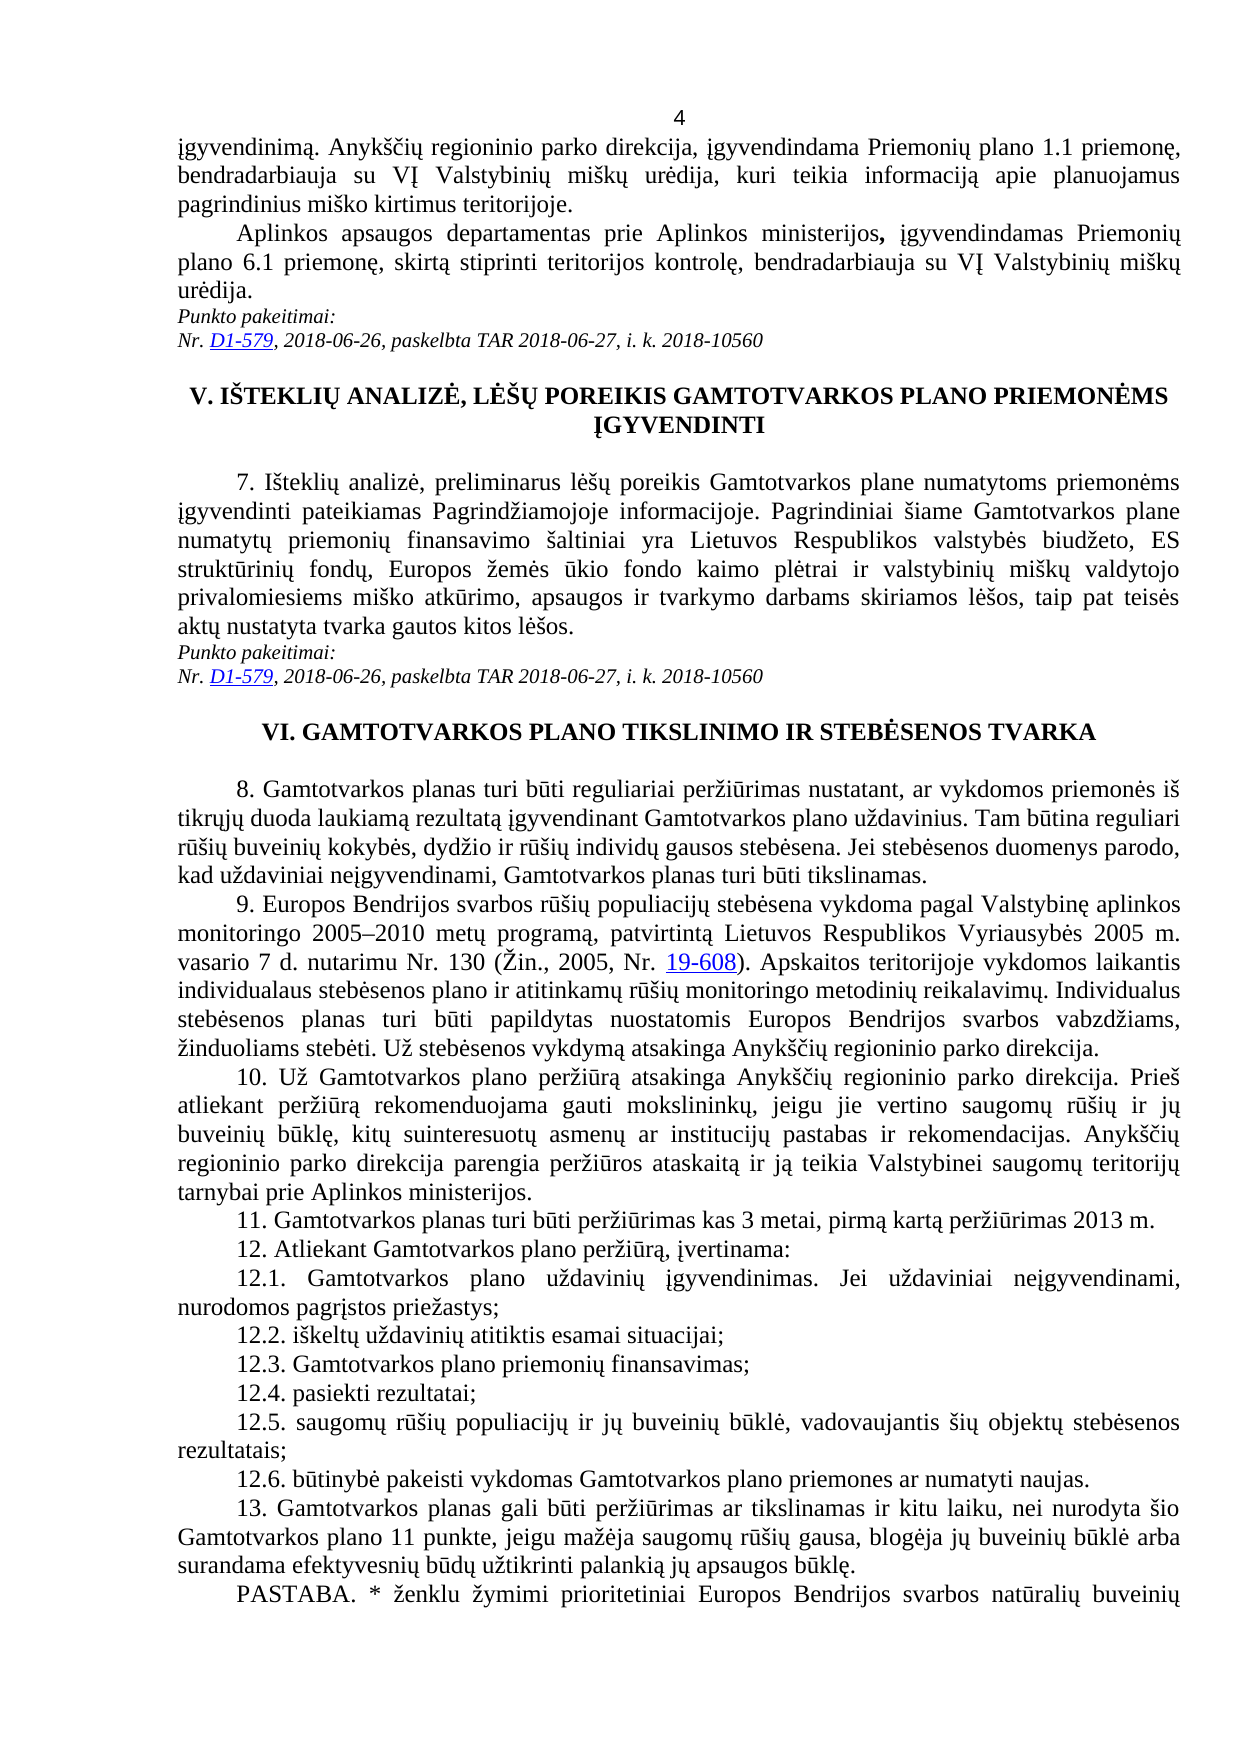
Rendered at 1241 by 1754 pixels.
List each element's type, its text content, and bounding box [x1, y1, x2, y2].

text 12. Atliekant Gamtotvarkos plano peržiūrą, įvertinama: [177, 1234, 1181, 1263]
text 8. Gamtotvarkos planas turi būti reguliariai peržiūrimas nustatant, ar vykdomos priemonės iš tikrųjų duoda laukiamą rezultatą įgyvendinant Gamtotvarkos plano uždavinius. Tam būtina reguliari rūšių buveinių kokybės, dydžio ir rūšių individų gausos stebėsena. Jei stebėsenos duomenys parodo, kad uždaviniai neįgyvendinami, Gamtotvarkos planas turi būti tikslinamas. [177, 774, 1181, 889]
text 12.6. būtinybė pakeisti vykdomas Gamtotvarkos plano priemones ar numatyti naujas. [177, 1464, 1181, 1493]
text 12.1. Gamtotvarkos plano uždavinių įgyvendinimas. Jei uždaviniai neįgyvendinami, nurodomos pagrįstos priežastys; [177, 1263, 1181, 1321]
text Nr. D1-579, 2018-06-26, paskelbta TAR 2018-06-27, i. k. 2018-10560 [177, 328, 1181, 352]
text 12.5. saugomų rūšių populiacijų ir jų buveinių būklė, vadovaujantis šių objektų stebėsenos rezultatais; [177, 1407, 1181, 1464]
text 13. Gamtotvarkos planas gali būti peržiūrimas ar tikslinamas ir kitu laiku, nei nurodyta šio Gamtotvarkos plano 11 punkte, jeigu mažėja saugomų rūšių gausa, blogėja jų buveinių būklė arba surandama efektyvesnių būdų užtikrinti palankią jų apsaugos būklę. [177, 1493, 1181, 1579]
text Nr. D1-579, 2018-06-26, paskelbta TAR 2018-06-27, i. k. 2018-10560 [177, 664, 1181, 688]
text 11. Gamtotvarkos planas turi būti peržiūrimas kas 3 metai, pirmą kartą peržiūrimas 2013 m. [177, 1206, 1181, 1234]
text PASTABA. * ženklu žymimi prioritetiniai Europos Bendrijos svarbos natūralių buveinių [177, 1579, 1181, 1608]
text 12.4. pasiekti rezultatai; [177, 1378, 1181, 1407]
text Aplinkos apsaugos departamentas prie Aplinkos ministerijos, įgyvendindamas Priemonių plano 6.1 priemonę, skirtą stiprinti teritorijos kontrolę, bendradarbiauja su VĮ Valstybinių miškų urėdija. [177, 218, 1181, 304]
text 12.2. iškeltų uždavinių atitiktis esamai situacijai; [177, 1321, 1181, 1349]
text Punkto pakeitimai: [177, 640, 1181, 664]
text 10. Už Gamtotvarkos plano peržiūrą atsakinga Anykščių regioninio parko direkcija. Prieš atliekant peržiūrą rekomenduojama gauti mokslininkų, jeigu jie vertino saugomų rūšių ir jų buveinių būklę, kitų suinteresuotų asmenų ar institucijų pastabas ir rekomendacijas. Anykščių regioninio parko direkcija parengia peržiūros ataskaitą ir ją teikia Valstybinei saugomų teritorijų tarnybai prie Aplinkos ministerijos. [177, 1062, 1181, 1206]
text VI. GAMTOTVARKOS PLANO TIKSLINIMO IR STEBĖSENOS TVARKA [177, 717, 1181, 746]
text V. IŠTEKLIŲ ANALIZĖ, lėšų poreikis gamtotvarkos plano priemonėms įgyvendinti [177, 381, 1181, 439]
text 7. Išteklių analizė, preliminarus lėšų poreikis Gamtotvarkos plane numatytoms priemonėms įgyvendinti pateikiamas Pagrindžiamojoje informacijoje. Pagrindiniai šiame Gamtotvarkos plane numatytų priemonių finansavimo šaltiniai yra Lietuvos Respublikos valstybės biudžeto, ES struktūrinių fondų, Europos žemės ūkio fondo kaimo plėtrai ir valstybinių miškų valdytojo privalomiesiems miško atkūrimo, apsaugos ir tvarkymo darbams skiriamos lėšos, taip pat teisės aktų nustatyta tvarka gautos kitos lėšos. [177, 467, 1181, 640]
text Punkto pakeitimai: [177, 304, 1181, 328]
text 9. Europos Bendrijos svarbos rūšių populiacijų stebėsena vykdoma pagal Valstybinę aplinkos monitoringo 2005–2010 metų programą, patvirtintą Lietuvos Respublikos Vyriausybės 2005 m. vasario 7 d. nutarimu Nr. 130 (Žin., 2005, Nr. 19-608). Apskaitos teritorijoje vykdomos laikantis individualaus stebėsenos plano ir atitinkamų rūšių monitoringo metodinių reikalavimų. Individualus stebėsenos planas turi būti papildytas nuostatomis Europos Bendrijos svarbos vabzdžiams, žinduoliams stebėti. Už stebėsenos vykdymą atsakinga Anykščių regioninio parko direkcija. [177, 889, 1181, 1062]
text įgyvendinimą. Anykščių regioninio parko direkcija, įgyvendindama Priemonių plano 1.1 priemonę, bendradarbiauja su VĮ Valstybinių miškų urėdija, kuri teikia informaciją apie planuojamus pagrindinius miško kirtimus teritorijoje. [177, 132, 1181, 218]
text 12.3. Gamtotvarkos plano priemonių finansavimas; [177, 1349, 1181, 1378]
